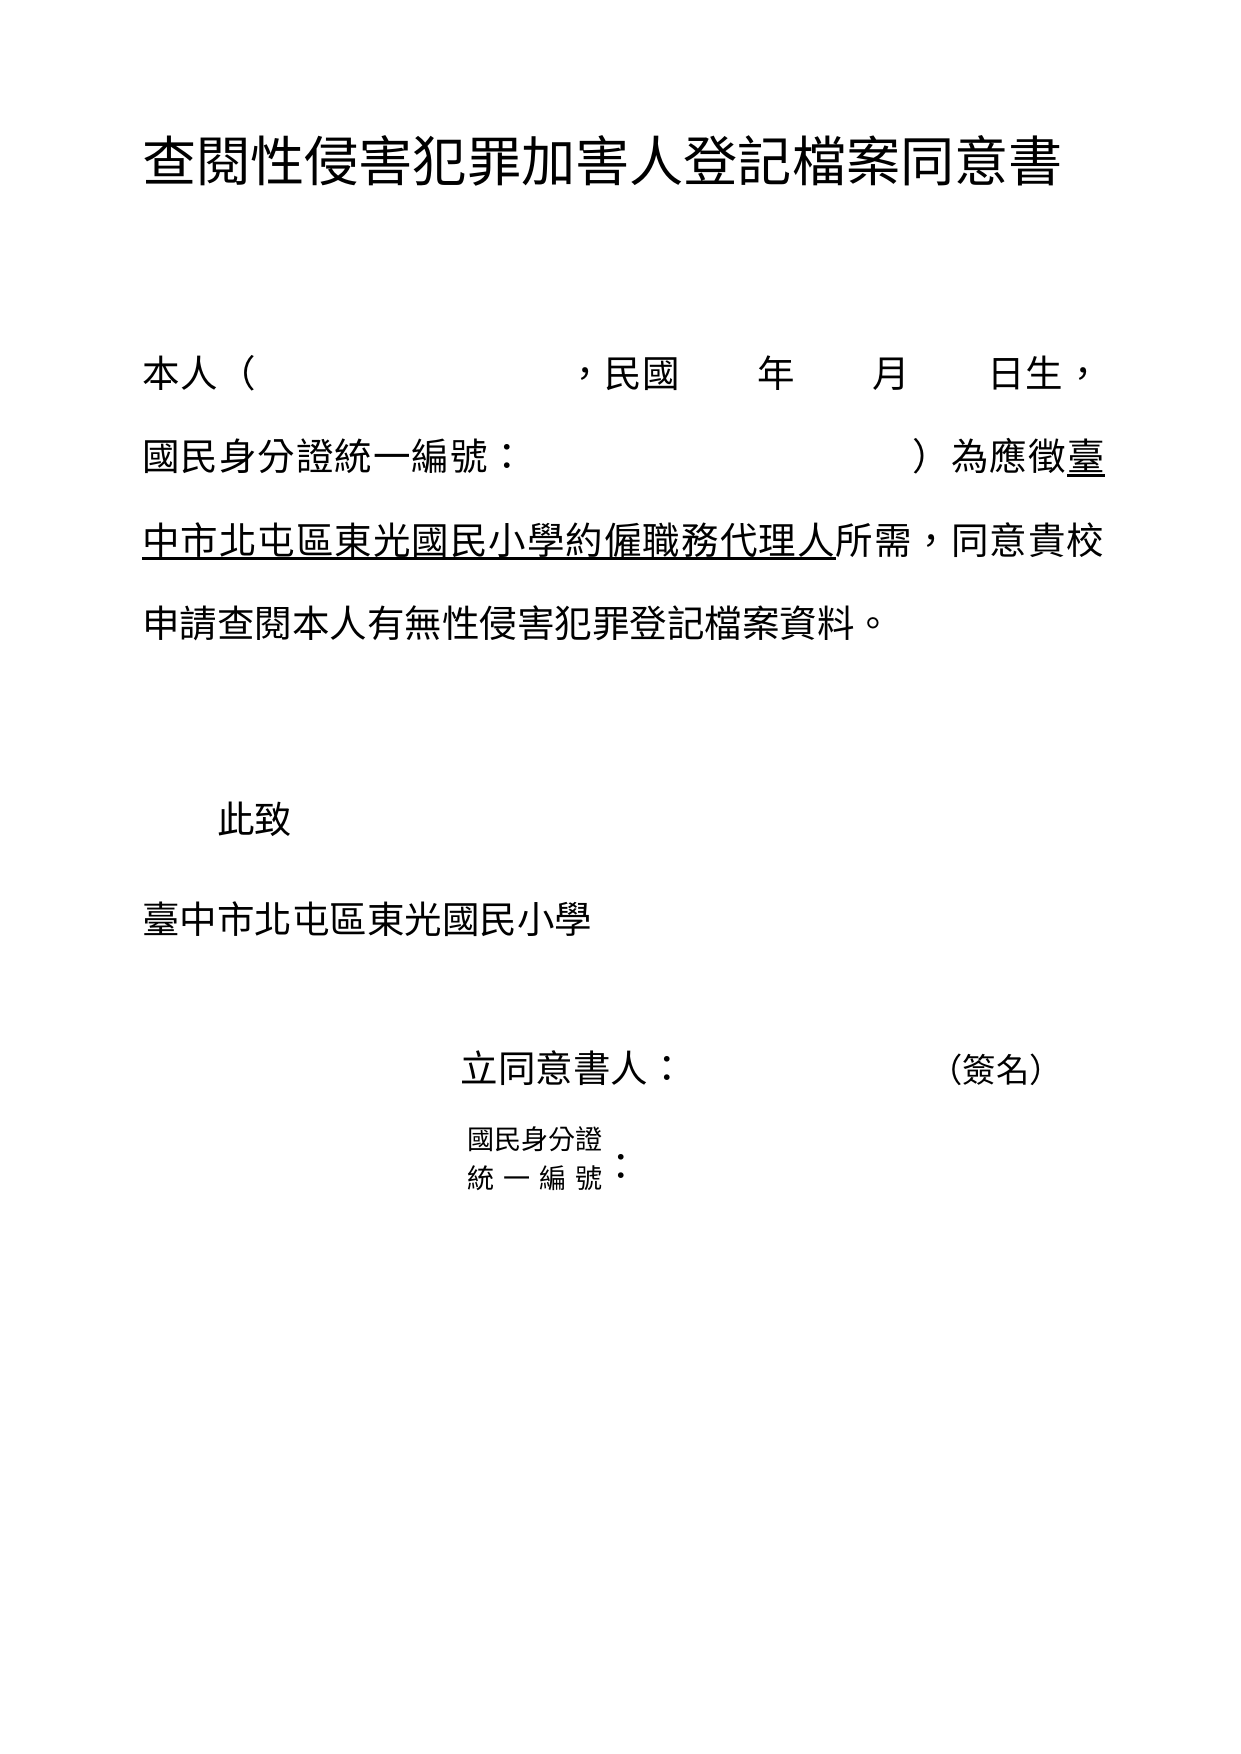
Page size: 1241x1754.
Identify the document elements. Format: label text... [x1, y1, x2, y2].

text 立同意書人： （簽名） [142, 1016, 1104, 1099]
text 此致 [142, 767, 1104, 850]
text 臺中市北屯區東光國民小學 [142, 889, 1104, 944]
text 查閱性侵害犯罪加害人登記檔案同意書 [142, 118, 1104, 197]
text 國民身分證統一編號： [142, 1114, 1104, 1197]
text 本人（ ，民國 年 月 日生，國民身分證統一編號： ）為應徵臺中市北屯區東光國民小學約僱職務代理人所需，同意貴校申請查閱本人有無性侵害犯罪登記檔案資料。 [142, 321, 1104, 654]
